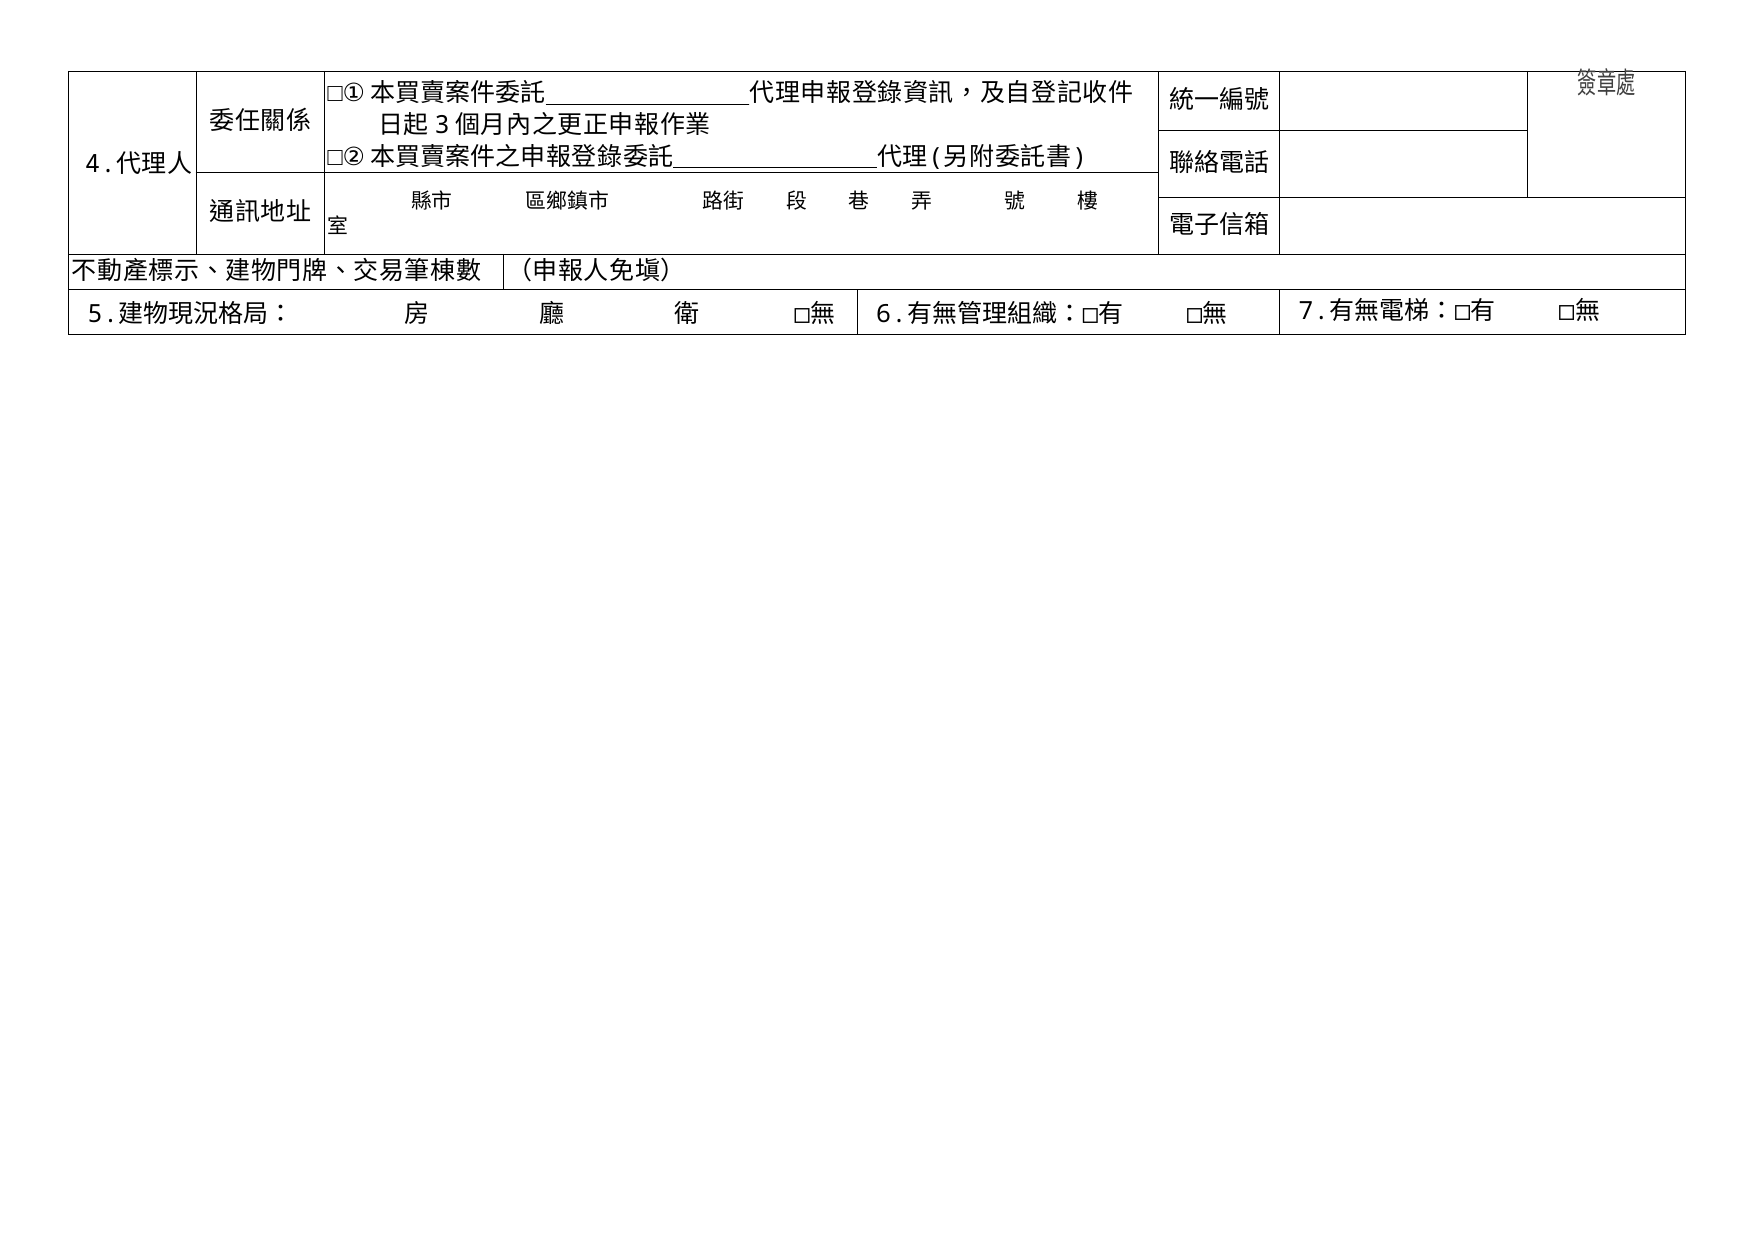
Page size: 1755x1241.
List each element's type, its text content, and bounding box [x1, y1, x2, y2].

table_cell 聯絡電話 [1159, 131, 1279, 197]
table_cell 5.建物現況格局： 房 廳 衛 □無隔間 [69, 290, 857, 333]
table_cell 電子信箱 [1159, 198, 1279, 254]
table_cell 簽章處 [1528, 72, 1685, 197]
table_cell 通訊地址 [197, 173, 324, 254]
table_cell 縣市 區鄉鎮市 路街 段 巷 弄 號 樓 室 [325, 173, 1158, 254]
table_cell [1280, 131, 1527, 197]
table_cell 7.有無電梯：□有 □無 [1280, 290, 1685, 333]
table_cell 4.代理人 [69, 72, 196, 254]
table_cell □①本買賣案件委託 代理申報登錄資訊，及自登記收件日起3個月內之更正申報作業 □②本買賣案件之申報登錄委託 代理(另附委託書) [325, 72, 1158, 172]
table_cell 不動產標示、建物門牌、交易筆棟數 [69, 255, 503, 289]
table_cell 委任關係 [197, 72, 324, 172]
table_cell [1280, 198, 1685, 254]
table_cell （申報人免塡） [504, 255, 1685, 289]
table_cell 6.有無管理組織：□有 □無 [858, 290, 1279, 333]
table_cell 統一編號 [1159, 72, 1279, 130]
table_cell [1280, 72, 1527, 130]
